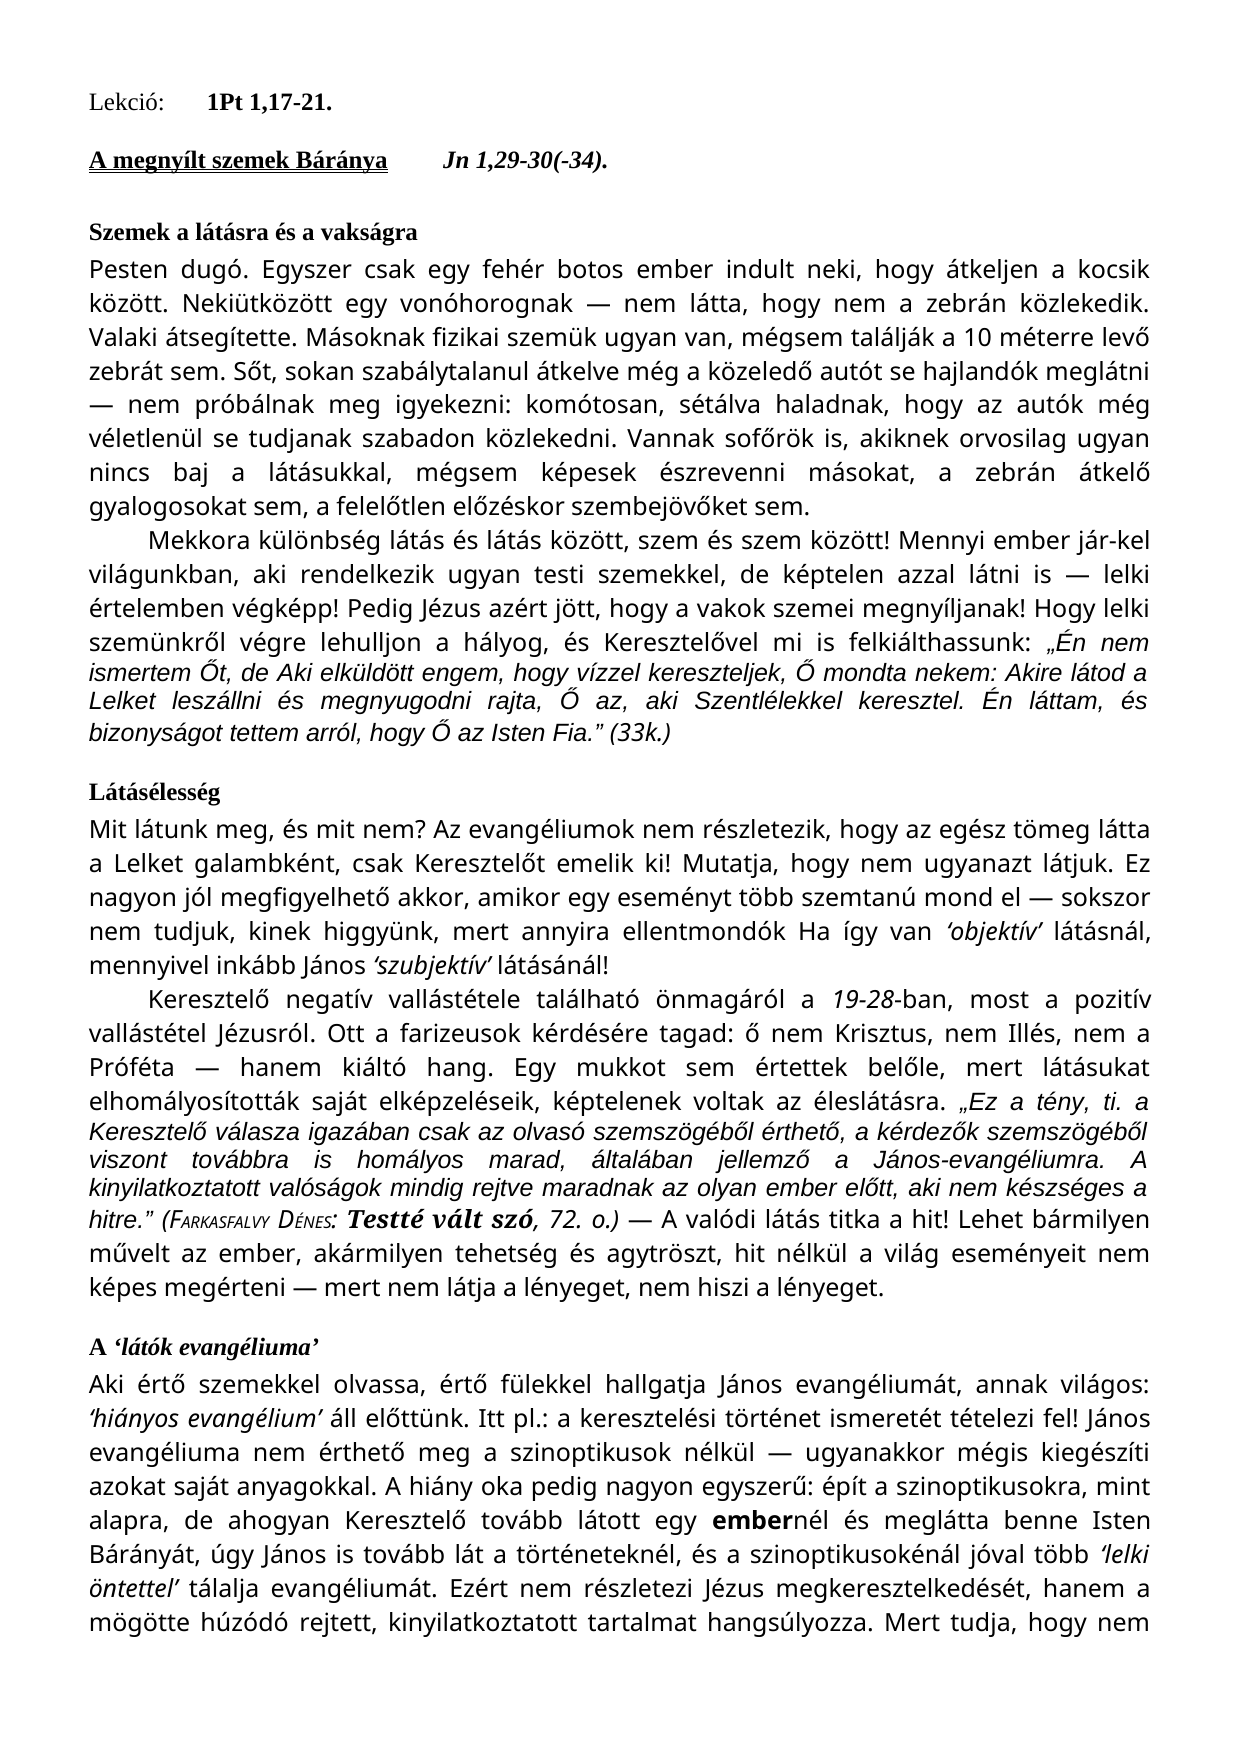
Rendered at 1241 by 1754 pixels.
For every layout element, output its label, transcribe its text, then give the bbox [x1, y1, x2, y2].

text Mekkora különbség látás és látás között, szem és szem között! Mennyi ember jár-kel világunkban, aki rendelkezik ugyan testi szemekkel, de képtelen azzal látni is — lelki értelemben végképp! Pedig Jézus azért jött, hogy a vakok szemei megnyíljanak! Hogy lelki szemünkről végre lehulljon a hályog, és Keresztelővel mi is felkiálthassunk: „Én nem ismertem Őt, de Aki elküldött engem, hogy vízzel kereszteljek, Ő mondta nekem: Akire látod a Lelket leszállni és megnyugodni rajta, Ő az, aki Szentlélekkel keresztel. Én láttam, és bizonyságot tettem arról, hogy Ő az Isten Fia.” (33k.) [88, 523, 1152, 749]
text Mit látunk meg, és mit nem? Az evangéliumok nem részletezik, hogy az egész tömeg látta a Lelket galambként, csak Keresztelőt emelik ki! Mutatja, hogy nem ugyanazt látjuk. Ez nagyon jól megfigyelhető akkor, amikor egy eseményt több szemtanú mond el — sokszor nem tudjuk, kinek higgyünk, mert annyira ellentmondók Ha így van ‘objektív’ látásnál, mennyivel inkább János ‘szubjektív’ látásánál! [88, 812, 1152, 982]
text Keresztelő negatív vallástétele található önmagáról a 19-28-ban, most a pozitív vallástétel Jézusról. Ott a farizeusok kérdésére tagad: ő nem Krisztus, nem Illés, nem a Próféta — hanem kiáltó hang. Egy mukkot sem értettek belőle, mert látásukat elhomályosították saját elképzeléseik, képtelenek voltak az éleslátásra. „Ez a tény, ti. a Keresztelő válasza igazában csak az olvasó szemszögéből érthető, a kérdezők szemszögéből viszont továbbra is homályos marad, általában jellemző a János-evangéliumra. A kinyilatkoztatott valóságok mindig rejtve maradnak az olyan ember előtt, aki nem készséges a hitre.” (Farkasfalvy Dénes: Testté vált szó, 72. o.) — A valódi látás titka a hit! Lehet bármilyen művelt az ember, akármilyen tehetség és agytröszt, hit nélkül a világ eseményeit nem képes megérteni — mert nem látja a lényeget, nem hiszi a lényeget. [88, 982, 1152, 1303]
text Pesten dugó. Egyszer csak egy fehér botos ember indult neki, hogy átkeljen a kocsik között. Nekiütközött egy vonóhorognak — nem látta, hogy nem a zebrán közlekedik. Valaki átsegítette. Másoknak fizikai szemük ugyan van, mégsem találják a 10 méterre levő zebrát sem. Sőt, sokan szabálytalanul átkelve még a közeledő autót se hajlandók meglátni — nem próbálnak meg igyekezni: komótosan, sétálva haladnak, hogy az autók még véletlenül se tudjanak szabadon közlekedni. Vannak sofőrök is, akiknek orvosilag ugyan nincs baj a látásukkal, mégsem képesek észrevenni másokat, a zebrán átkelő gyalogosokat sem, a felelőtlen előzéskor szembejövőket sem. [88, 251, 1152, 523]
text Aki értő szemekkel olvassa, értő fülekkel hallgatja János evangéliumát, annak világos: ‘hiányos evangélium’ áll előttünk. Itt pl.: a keresztelési történet ismeretét tételezi fel! János evangéliuma nem érthető meg a szinoptikusok nélkül — ugyanakkor mégis kiegészíti azokat saját anyagokkal. A hiány oka pedig nagyon egyszerű: épít a szinoptikusokra, mint alapra, de ahogyan Keresztelő tovább látott egy embernél és meglátta benne Isten Bárányát, úgy János is tovább lát a történeteknél, és a szinoptikusokénál jóval több ‘lelki öntettel’ tálalja evangéliumát. Ezért nem részletezi Jézus megkeresztelkedését, hanem a mögötte húzódó rejtett, kinyilatkoztatott tartalmat hangsúlyozza. Mert tudja, hogy nem [88, 1367, 1152, 1638]
subtitle Látásélesség [88, 778, 1152, 806]
text Lekció: 1Pt 1,17-21. [88, 88, 1152, 116]
subtitle Szemek a látásra és a vakságra [88, 218, 1152, 245]
text A megnyílt szemek Báránya Jn 1,29-30(-34). [88, 146, 1152, 173]
subtitle A ‘látók evangéliuma’ [88, 1333, 1152, 1361]
